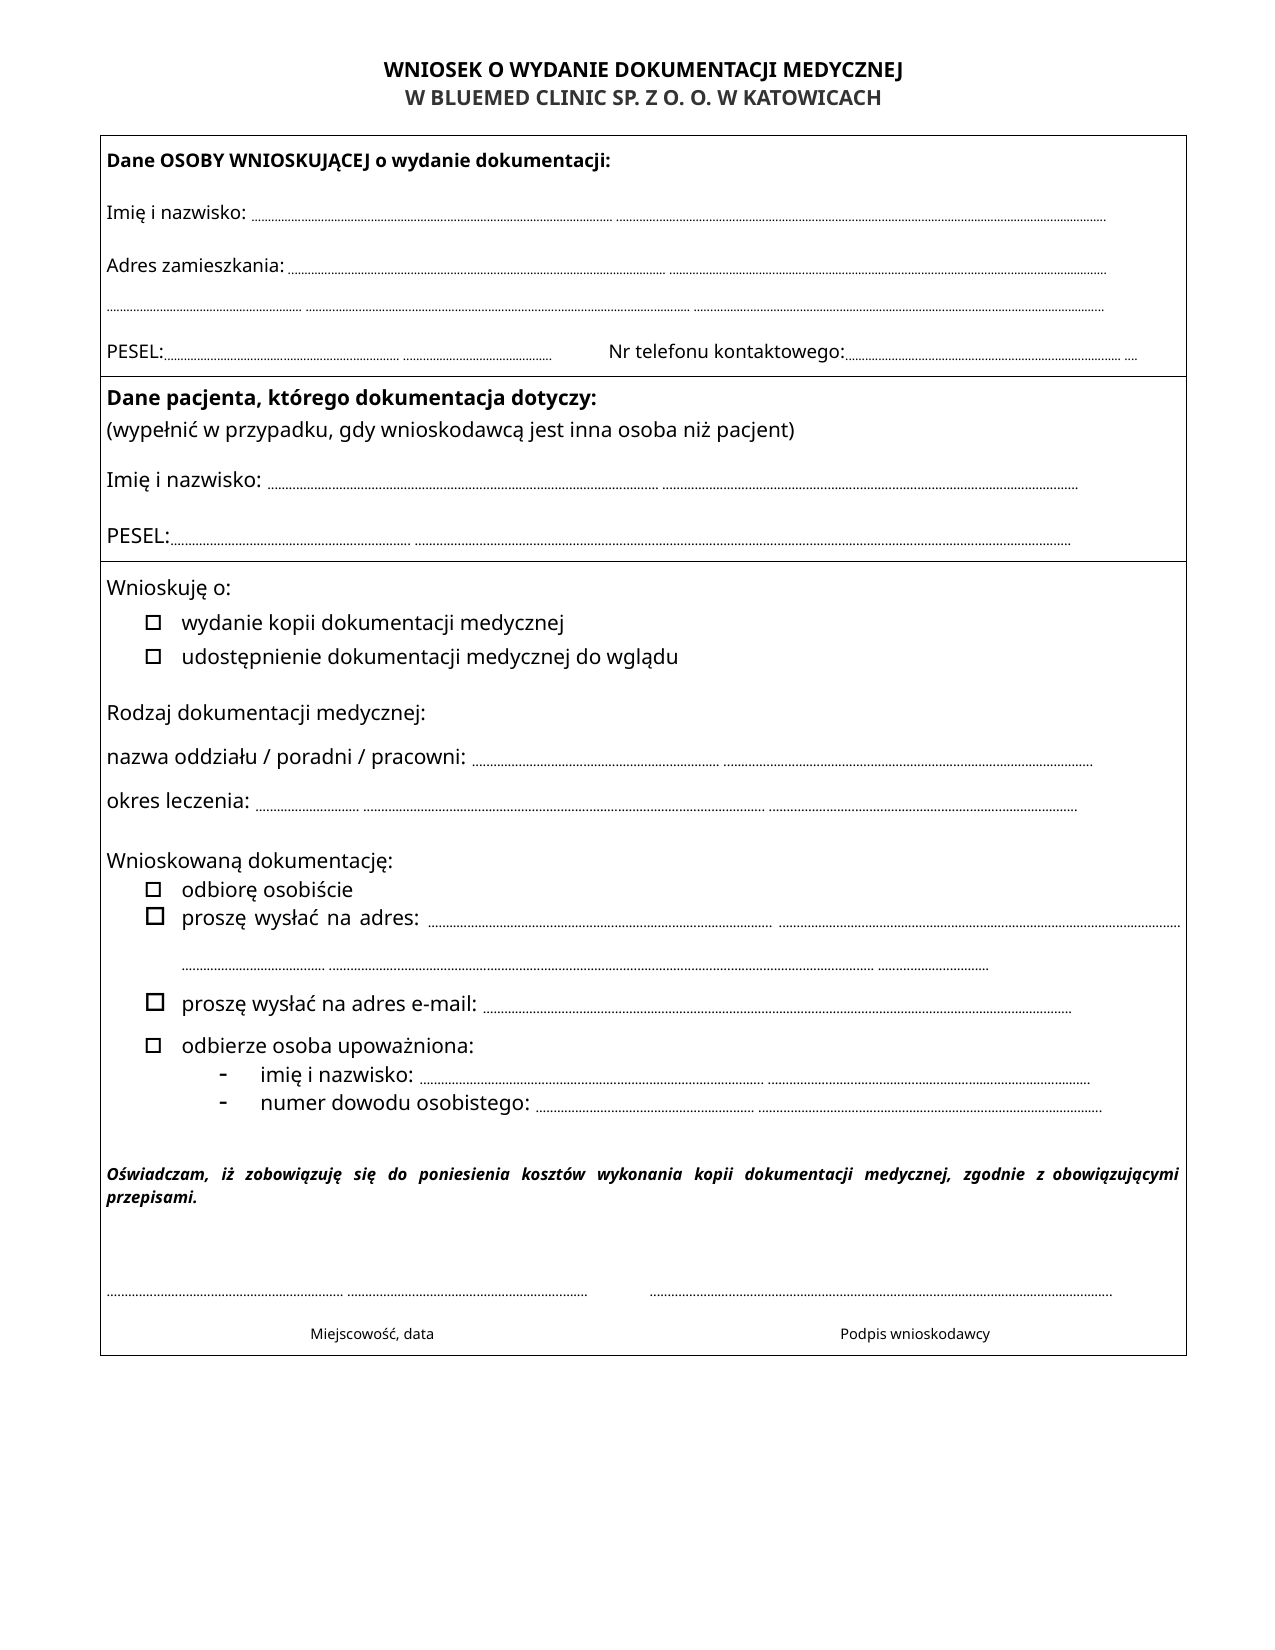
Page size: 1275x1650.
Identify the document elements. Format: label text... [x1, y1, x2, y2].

table_cell PESEL:.…..…..…....…..….….…..….……..….…..…..….. ..…....….…....….….…..….….…..….…..…..…....…..….….…..….….….…..….….…..….….….….…..….….…..….….….….…..….….….. [101, 509, 1186, 561]
table_cell …..…..…....…..….….…..….……..….…..…..….. ..…....….…....….….…..….….…..….…..…..….... [101, 1220, 644, 1312]
table_cell Rodzaj dokumentacji medycznej: nazwa oddziału / poradni / pracowni: ....….…....….….…..….….…..….…..…...…..…..… ..…....….…....….….…..….….…..….…..…..…....…..….….…..….……..…... okres leczenia: …..….…..…...…..…. ..…..…...…….….…..….….…..….…..…..…....…..….….…..….……..….…..…..….. ..…....….…....….….…..….….……..….….…......…...…..……... [101, 686, 1186, 841]
table_cell Dane OSOBY WNIOSKUJĄCEJ o wydanie dokumentacji: [101, 136, 1186, 188]
table_cell .....……..………..…..………………..…..…..…....…..….…....….….…..….….…..….…..…..….... [644, 1220, 1186, 1312]
table_cell [101, 118, 1186, 134]
table_cell PESEL:.…..…..…....…..….….…..….……..….…..…..…...... ..…....….…....….….………....…. [101, 327, 603, 376]
table_header Dane pacjenta, którego dokumentacja dotyczy: (wypełnić w przypadku, gdy wnioskodawcą jest inna osoba niż pacjent) [101, 377, 1186, 453]
table_header Wnioskuję o: wydanie kopii dokumentacji medycznej udostępnienie dokumentacji medycznej do wglądu [101, 562, 1186, 686]
table_cell Imię i nazwisko: ....….…....….….…..….….…..….…..…..…....…..….….…..….……..….…..…..… ..…....….…....….….…..….….…..….…..…..…....…..….….…..….……………..…..……………..….…..……….. [101, 188, 1186, 241]
table_header WNIOSEK O WYDANIE DOKUMENTACJI MEDYCZNEJ W BLUEMED CLINIC SP. Z O. O. W KATOWICACH [101, 49, 1186, 117]
table_cell Nr telefonu kontaktowego:.…..…..…....….......….…....…....…....…...…..….…..…..….. .... [603, 327, 1186, 376]
table_cell Adres zamieszkania: ..…....….…....….….…..….….…..….…..…..…....…..….….…..….……..….…..…..… ..…....….…....….….…..….…....……….……………...…..….…..…..…....…..….….…..….……..…. …..…....…..….….…..….……..….…..…..… ..…....….…....….….…..….….…..….…..…..…....…..….….…..….……..….…..…..….. ..…....….…....….….…..….……..……………………..…..….…..…..…....…..….….…..……... [101, 241, 1186, 327]
table_cell Imię i nazwisko: ....….…....….….…..….….…..….…..…..…....…..….….…..….……..….…..…..… ..…....….…....….….…..….….…..….…..…..…....…..….….…..….………….….…..….. [101, 453, 1186, 509]
table_cell Wnioskowaną dokumentację: odbiorę osobiście proszę wysłać na adres: ….….…..….….…..….…..…..…....…..….….…..….……..….…..…..….. ..…....….…....….….…..….….……..….…….….…..….….…..….…..…..…....…..….….…..….……..….…..…..….. ..…....….…....….….…..….….……..….…….….…..….….…..….…..…..…....…..….….…..….……..….…..…..….. ..…....….…....….….… proszę wysłać na adres e-mail: ………………………………………………………………………………………………………………………………….…………….. odbierze osoba upoważniona: imię i nazwisko: ….….…..….….…..….…..…..…....…..….….…..….……..….…..…..….. ..…....….…....….….…..….….……..….…….….…..….….…………. numer dowodu osobistego: …..…....…..….….…..….……..….…..…..….. ..…....….…....….….…..….….……..….…….….…..….….………………. Oświadczam, iż zobowiązuję się do poniesienia kosztów wykonania kopii dokumentacji medycznej, zgodnie z obowiązującymi przepisami. [101, 841, 1186, 1220]
table_cell Podpis wnioskodawcy [644, 1312, 1186, 1355]
table_cell Miejscowość, data [101, 1312, 644, 1355]
